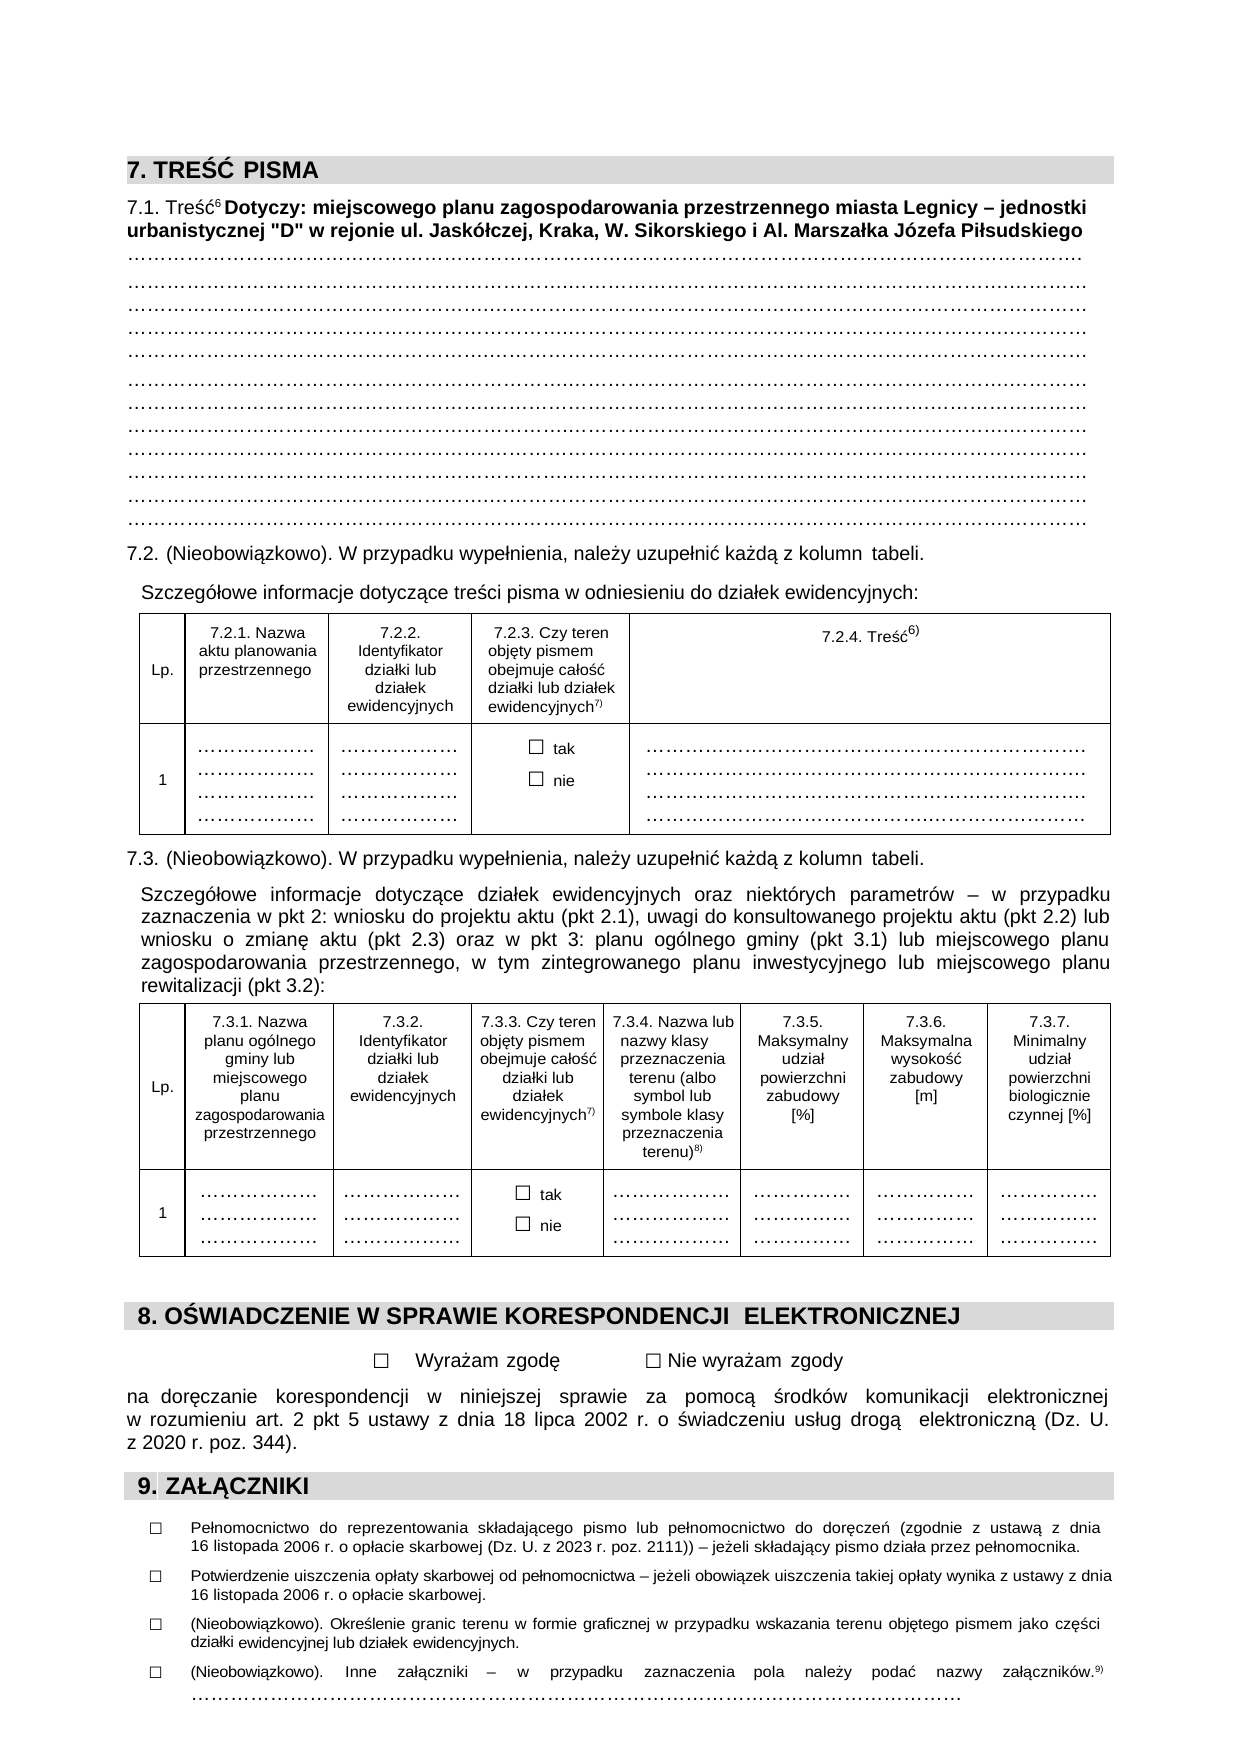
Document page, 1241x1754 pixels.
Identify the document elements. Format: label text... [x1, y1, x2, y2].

text 16 listopada 2006 r. o opłacie skarbowej. [190, 1586, 1128, 1603]
table_cell ……………… ……………… ……………… [604, 1170, 740, 1256]
table_header 7.3.7. Minimalny udział powierzchni biologicznie czynnej [%] [988, 1004, 1110, 1168]
text ………………………………………………………….………………………………………………………….………… [127, 507, 1128, 529]
text Szczegółowe informacje dotyczące treści pisma w odniesieniu do działek ewidencyjnych: [141, 581, 1128, 603]
subtitle 9. ZAŁĄCZNIKI [123, 1472, 1128, 1500]
table_cell …………… …………… …………… [988, 1170, 1110, 1256]
text ……………………………………………….………………………………………………………….…………………… [127, 437, 1128, 460]
table_cell 1 [140, 724, 184, 833]
list (Nieobowiązkowo). W przypadku wypełnienia, należy uzupełnić każdą z kolumn tabeli. [126, 847, 1128, 870]
text Szczegółowe informacje dotyczące działek ewidencyjnych oraz niektórych parametrów – w przypadku zaznaczenia w pkt 2: wniosku do projektu aktu (pkt 2.1), uwagi do konsultowanego projektu aktu (pkt 2.2) lub wniosku o zmianę aktu (pkt 2.3) oraz w pkt 3: planu ogólnego gminy (pkt 3.1) lub miejscowego planu zagospodarowania przestrzennego, w tym zintegrowanego planu inwestycyjnego lub miejscowego planu rewitalizacji (pkt 3.2): [140, 882, 1112, 997]
text ………………………………………………………….………………………………………………………….………… [127, 414, 1128, 437]
text na doręczanie korespondencji w niniejszej sprawie za pomocą środków komunikacji elektronicznej w rozumieniu art. 2 pkt 5 ustawy z dnia 18 lipca 2002 r. o świadczeniu usług drogą elektroniczną (Dz. U. z 2020 r. poz. 344). [127, 1385, 1112, 1454]
text 7.1. Treść6 Dotyczy: miejscowego planu zagospodarowania przestrzennego miasta Legnicy – jednostki urbanistycznej "D" w rejonie ul. Jaskółczej, Kraka, W. Sikorskiego i Al. Marszałka Józefa Piłsudskiego ………………………………………………………………………………………………………………………………. [127, 196, 1128, 264]
text ……………………………………………….………………………………………………………….…………………… [127, 339, 1128, 362]
table_header Lp. [140, 614, 184, 723]
list (Nieobowiązkowo). W przypadku wypełnienia, należy uzupełnić każdą z kolumn tabeli. [126, 542, 1128, 565]
list (Nieobowiązkowo). Określenie granic terenu w formie graficznej w przypadku wskazania terenu objętego pismem jako części działki ewidencyjnej lub działek ewidencyjnych. [148, 1615, 1101, 1652]
text ………………………………………………………….………………………………………………………….………… [127, 368, 1128, 390]
subtitle 7. TREŚĆ PISMA [127, 156, 1128, 184]
table_header 7.3.5. Maksymalny udział powierzchni zabudowy [%] [741, 1004, 863, 1168]
table_cell ……………… ……………… ……………… ……………… [329, 724, 471, 833]
table_header 7.3.6. Maksymalna wysokość zabudowy [m] [864, 1004, 987, 1168]
table_cell tak nie [472, 1170, 603, 1256]
text ……………………………………………….………………………………………………………….…………………… [127, 293, 1128, 316]
table_cell 1 [140, 1170, 184, 1256]
table_header 7.3.4. Nazwa lub nazwy klasy przeznaczenia terenu (albo symbol lub symbole klasy przeznaczenia terenu)8) [604, 1004, 740, 1168]
table_header 7.2.4. Treść6) [630, 614, 1110, 723]
table_header 7.3.2. Identyfikator działki lub działek ewidencyjnych [334, 1004, 471, 1168]
table_cell …………………………………………………………. …………………………………………………………. …………………………………………………………. …………………………………….…………………… [630, 724, 1110, 833]
table_cell …………… …………… …………… [741, 1170, 863, 1256]
table_header 7.2.2. Identyfikator działki lub działek ewidencyjnych [329, 614, 471, 723]
list Pełnomocnictwo do reprezentowania składającego pismo lub pełnomocnictwo do doręczeń (zgodnie z ustawą z dnia 16 listopada 2006 r. o opłacie skarbowej (Dz. U. z 2023 r. poz. 2111)) – jeżeli składający pismo działa przez pełnomocnika. [148, 1519, 1101, 1556]
subtitle 8. OŚWIADCZENIE W SPRAWIE KORESPONDENCJI ELEKTRONICZNEJ [123, 1302, 1128, 1330]
text ………………………………………………………….………………………………………………………….………… [127, 270, 1128, 293]
table_header 7.2.1. Nazwa aktu planowania przestrzennego [186, 614, 328, 723]
list (Nieobowiązkowo). Inne załączniki – w przypadku zaznaczenia pola należy podać nazwy załączników.9) [148, 1663, 1128, 1683]
table_header 7.3.3. Czy teren objęty pismem obejmuje całość działki lub działek ewidencyjnych7) [472, 1004, 603, 1168]
table_cell tak nie [472, 724, 629, 833]
list Wyrażam zgodę ☐ Nie wyrażam zgody [372, 1348, 1128, 1375]
table_cell ……………… ……………… ……………… [334, 1170, 471, 1256]
list Potwierdzenie uiszczenia opłaty skarbowej od pełnomocnictwa – jeżeli obowiązek uiszczenia takiej opłaty wynika z ustawy z dnia [148, 1567, 1128, 1586]
table_cell …………… …………… …………… [864, 1170, 987, 1256]
text ……………………………………………………………………………………………………… [190, 1683, 1128, 1704]
table_header 7.3.1. Nazwa planu ogólnego gminy lub miejscowego planu zagospodarowania przestrzennego [186, 1004, 333, 1168]
text ………………………………………………………….………………………………………………………….………… [127, 460, 1128, 483]
text ……………………………………………….………………………………………………………….…………………… [127, 484, 1128, 506]
table_cell ……………… ……………… ……………… [186, 1170, 333, 1256]
text ……………………………………………….………………………………………………………….…………………… [127, 391, 1128, 414]
text ………………………………………………………….………………………………………………………….………… [127, 316, 1128, 339]
table_cell ……………… ……………… ……………… ……………… [186, 724, 328, 833]
table_header Lp. [140, 1004, 184, 1168]
table_header 7.2.3. Czy teren objęty pismem obejmuje całość działki lub działek ewidencyjnych7) [472, 614, 629, 723]
